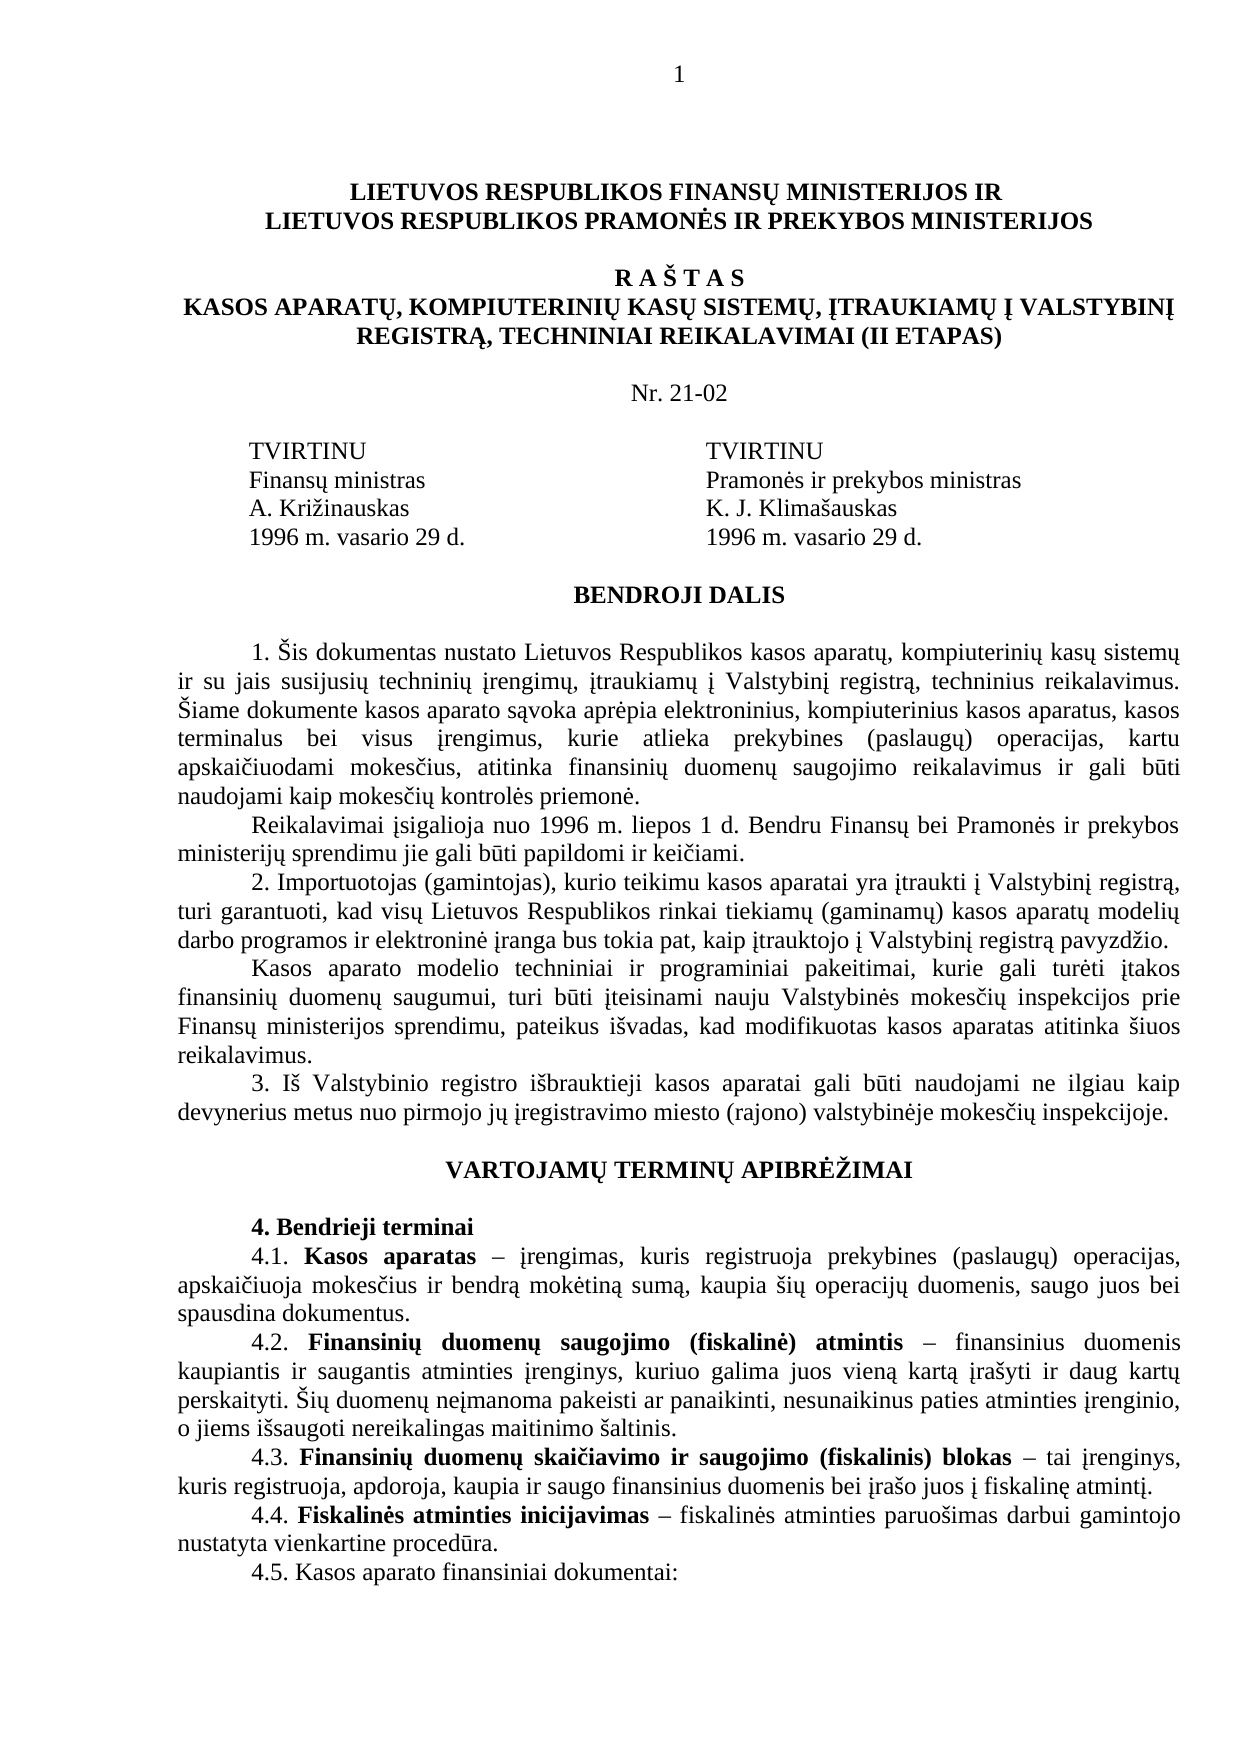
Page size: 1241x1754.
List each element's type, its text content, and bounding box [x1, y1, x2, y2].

text 1996 m. vasario 29 d. 1996 m. vasario 29 d. [177, 522, 1181, 551]
text VARTOJAMŲ TERMINŲ APIBRĖŽIMAI [177, 1155, 1181, 1183]
text A. Križinauskas K. J. Klimašauskas [177, 493, 1181, 522]
text Kasos aparato modelio techniniai ir programiniai pakeitimai, kurie gali turėti įtakos finansinių duomenų saugumui, turi būti įteisinami nauju Valstybinės mokesčių inspekcijos prie Finansų ministerijos sprendimu, pateikus išvadas, kad modifikuotas kasos aparatas atitinka šiuos reikalavimus. [177, 953, 1181, 1068]
text 1. Šis dokumentas nustato Lietuvos Respublikos kasos aparatų, kompiuterinių kasų sistemų ir su jais susijusių techninių įrengimų, įtraukiamų į Valstybinį registrą, techninius reikalavimus. Šiame dokumente kasos aparato sąvoka aprėpia elektroninius, kompiuterinius kasos aparatus, kasos terminalus bei visus įrengimus, kurie atlieka prekybines (paslaugų) operacijas, kartu apskaičiuodami mokesčius, atitinka finansinių duomenų saugojimo reikalavimus ir gali būti naudojami kaip mokesčių kontrolės priemonė. [177, 637, 1181, 810]
text 4.2. Finansinių duomenų saugojimo (fiskalinė) atmintis – finansinius duomenis kaupiantis ir saugantis atminties įrenginys, kuriuo galima juos vieną kartą įrašyti ir daug kartų perskaityti. Šių duomenų neįmanoma pakeisti ar panaikinti, nesunaikinus paties atminties įrenginio, o jiems išsaugoti nereikalingas maitinimo šaltinis. [177, 1327, 1181, 1442]
text 4.3. Finansinių duomenų skaičiavimo ir saugojimo (fiskalinis) blokas – tai įrenginys, kuris registruoja, apdoroja, kaupia ir saugo finansinius duomenis bei įrašo juos į fiskalinę atmintį. [177, 1442, 1181, 1500]
text 4.4. Fiskalinės atminties inicijavimas – fiskalinės atminties paruošimas darbui gamintojo nustatyta vienkartine procedūra. [177, 1500, 1181, 1557]
text Finansų ministras Pramonės ir prekybos ministras [177, 465, 1181, 493]
text Nr. 21-02 [177, 378, 1181, 407]
text LIETUVOS RESPUBLIKOS FINANSŲ MINISTERIJOS IR [177, 177, 1181, 206]
text BENDROJI DALIS [177, 580, 1181, 608]
text KASOS APARATŲ, KOMPIUTERINIŲ KASŲ SISTEMŲ, ĮTRAUKIAMŲ Į VALSTYBINĮ REGISTRĄ, TECHNINIAI REIKALAVIMAI (II ETAPAS) [177, 292, 1181, 350]
text 4. Bendrieji terminai [177, 1212, 1181, 1241]
text R A Š T A S [177, 263, 1181, 292]
text LIETUVOS RESPUBLIKOS PRAMONĖS IR PREKYBOS MINISTERIJOS [177, 206, 1181, 235]
text 3. Iš Valstybinio registro išbrauktieji kasos aparatai gali būti naudojami ne ilgiau kaip devynerius metus nuo pirmojo jų įregistravimo miesto (rajono) valstybinėje mokesčių inspekcijoje. [177, 1068, 1181, 1126]
text Reikalavimai įsigalioja nuo 1996 m. liepos 1 d. Bendru Finansų bei Pramonės ir prekybos ministerijų sprendimu jie gali būti papildomi ir keičiami. [177, 810, 1181, 867]
text 4.1. Kasos aparatas – įrengimas, kuris registruoja prekybines (paslaugų) operacijas, apskaičiuoja mokesčius ir bendrą mokėtiną sumą, kaupia šių operacijų duomenis, saugo juos bei spausdina dokumentus. [177, 1241, 1181, 1327]
text TVIRTINU TVIRTINU [177, 436, 1181, 465]
text 2. Importuotojas (gamintojas), kurio teikimu kasos aparatai yra įtraukti į Valstybinį registrą, turi garantuoti, kad visų Lietuvos Respublikos rinkai tiekiamų (gaminamų) kasos aparatų modelių darbo programos ir elektroninė įranga bus tokia pat, kaip įtrauktojo į Valstybinį registrą pavyzdžio. [177, 867, 1181, 953]
text 4.5. Kasos aparato finansiniai dokumentai: [177, 1557, 1181, 1586]
